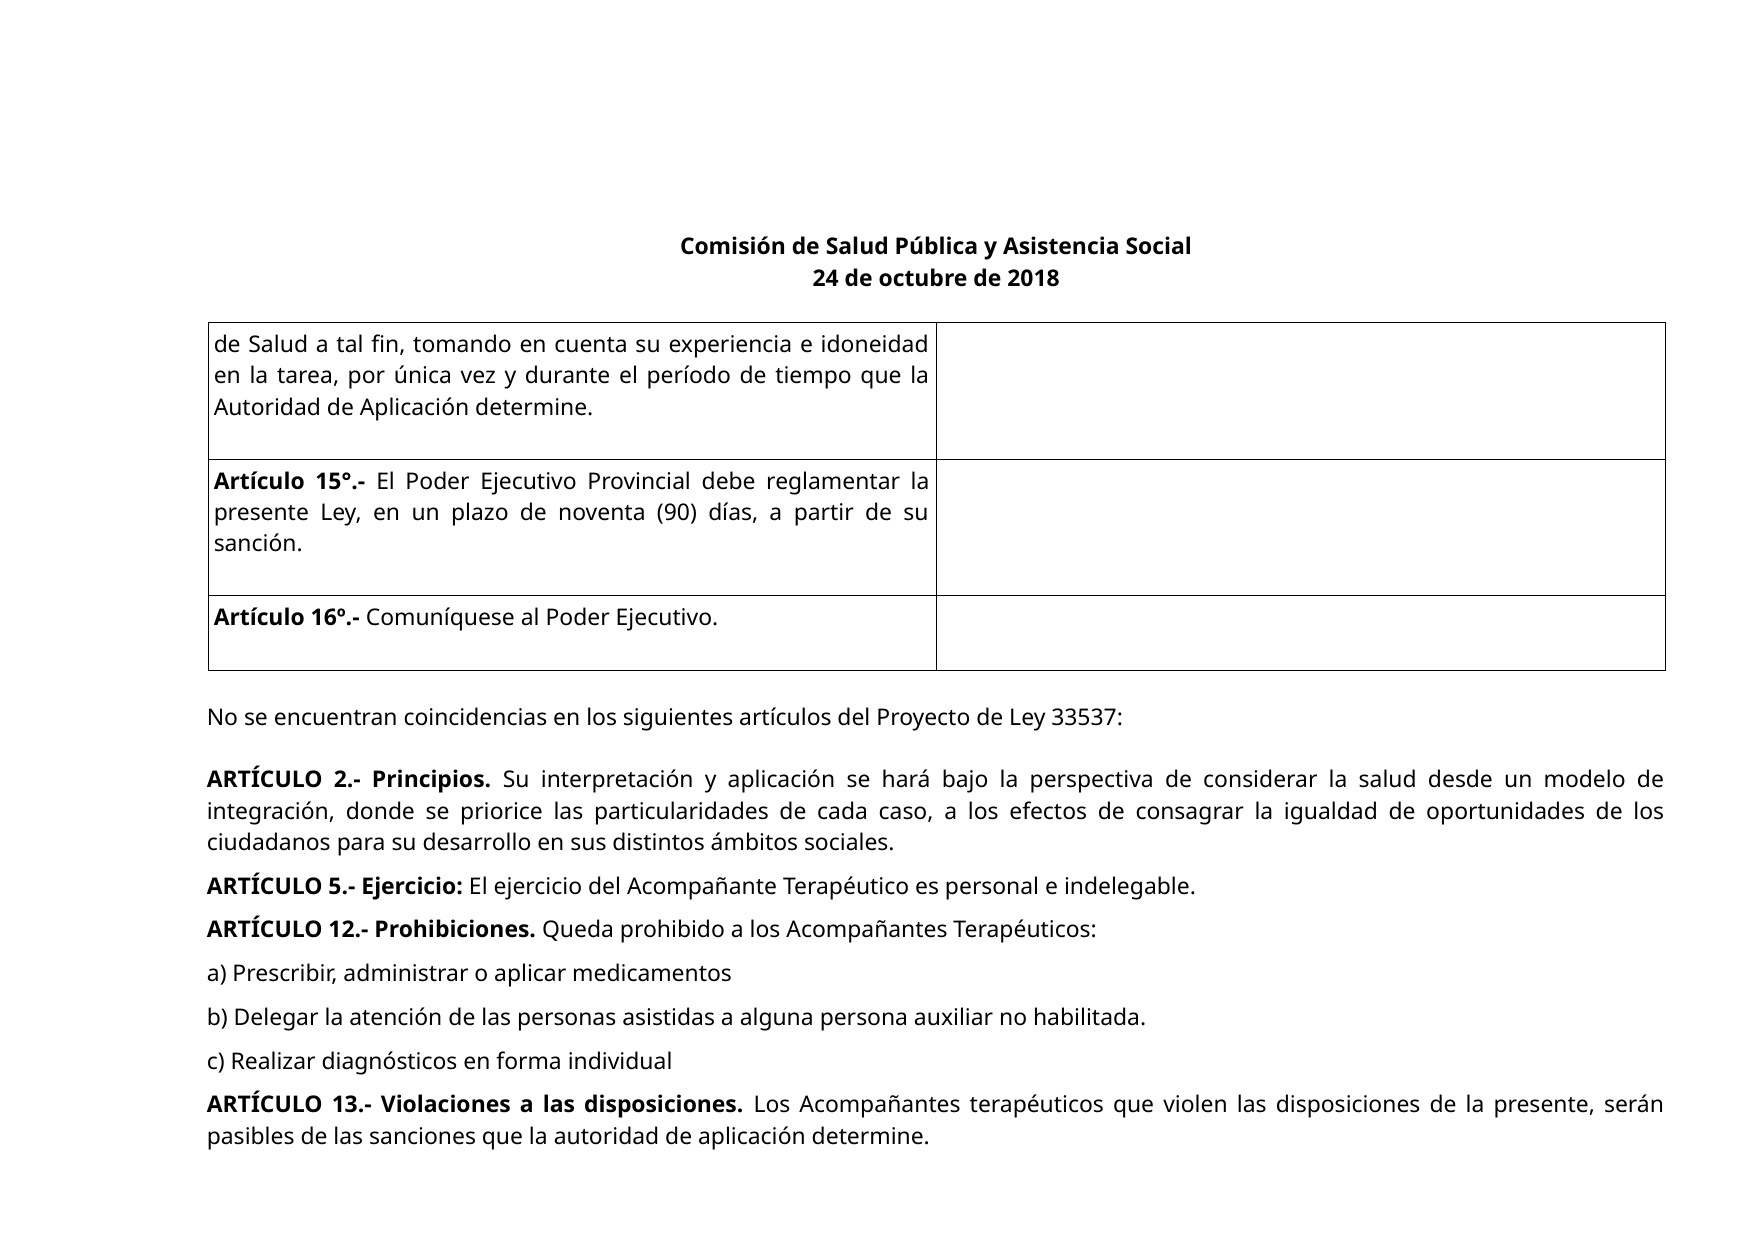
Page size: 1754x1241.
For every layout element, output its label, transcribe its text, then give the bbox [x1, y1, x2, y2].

text ARTÍCULO 2.- Principios. Su interpretación y aplicación se hará bajo la perspectiva de considerar la salud desde un modelo de integración, donde se priorice las particularidades de cada caso, a los efectos de consagrar la igualdad de oportunidades de los ciudadanos para su desarrollo en sus distintos ámbitos sociales. [207, 763, 1665, 857]
text No se encuentran coincidencias en los siguientes artículos del Proyecto de Ley 33537: [207, 701, 1665, 732]
text ARTÍCULO 13.- Violaciones a las disposiciones. Los Acompañantes terapéuticos que violen las disposiciones de la presente, serán pasibles de las sanciones que la autoridad de aplicación determine. [207, 1088, 1665, 1151]
text ARTÍCULO 5.- Ejercicio: El ejercicio del Acompañante Terapéutico es personal e indelegable. [207, 869, 1665, 901]
table_cell [937, 323, 1665, 459]
text ARTÍCULO 12.- Prohibiciones. Queda prohibido a los Acompañantes Terapéuticos: [207, 913, 1665, 944]
table_cell de Salud a tal fin, tomando en cuenta su experiencia e idoneidad en la tarea, por única vez y durante el período de tiempo que la Autoridad de Aplicación determine. [209, 323, 936, 459]
text b) Delegar la atención de las personas asistidas a alguna persona auxiliar no habilitada. [207, 1001, 1665, 1032]
text c) Realizar diagnósticos en forma individual [207, 1044, 1665, 1076]
table_cell Artículo 16º.- Comuníquese al Poder Ejecutivo. [209, 596, 936, 669]
table_cell [937, 460, 1665, 595]
table_cell Artículo 15°.- El Poder Ejecutivo Provincial debe reglamentar la presente Ley, en un plazo de noventa (90) días, a partir de su sanción. [209, 460, 936, 595]
table_cell [937, 596, 1665, 669]
text a) Prescribir, administrar o aplicar medicamentos [207, 957, 1665, 988]
